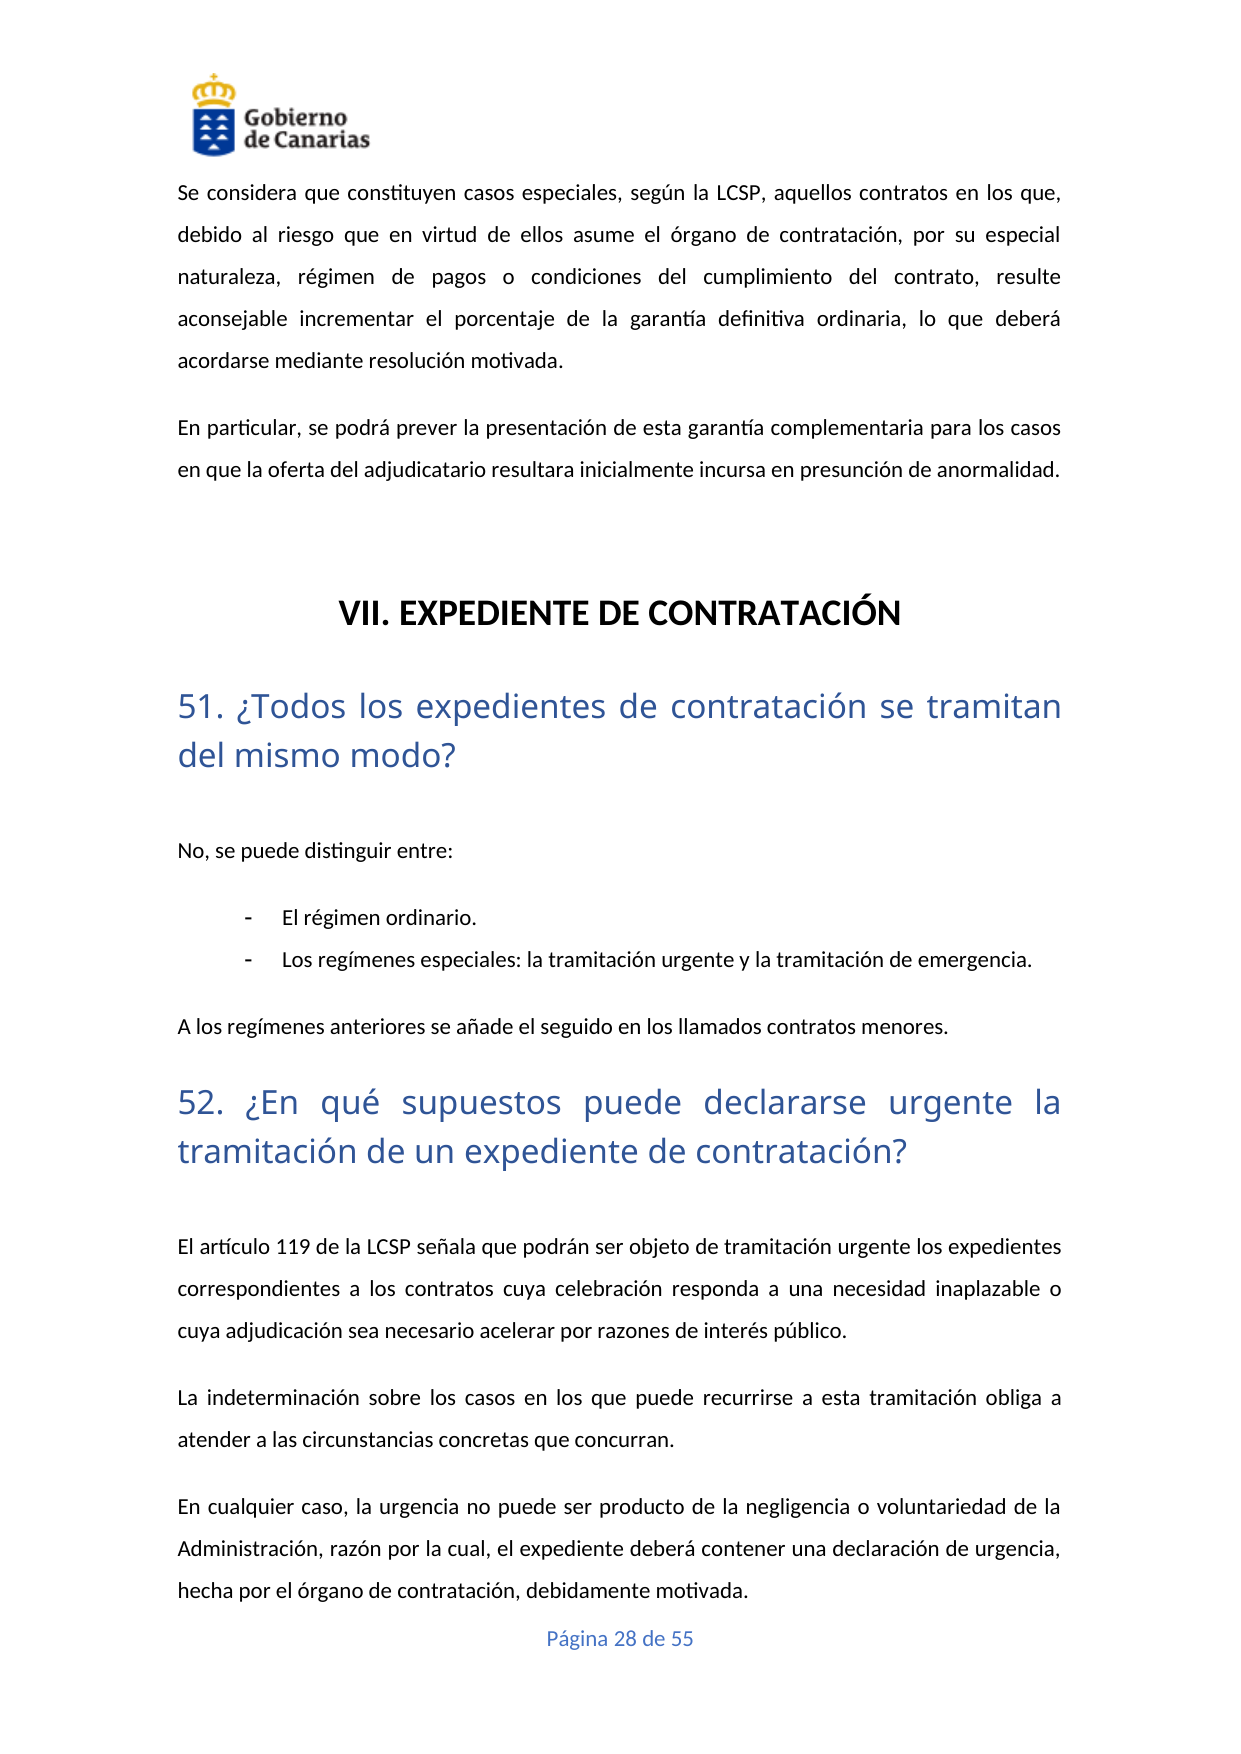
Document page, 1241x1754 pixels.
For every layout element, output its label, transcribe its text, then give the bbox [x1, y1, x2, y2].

text VII. EXPEDIENTE DE CONTRATACIÓN [177, 589, 1063, 635]
text El artículo 119 de la LCSP señala que podrán ser objeto de tramitación urgente los expedientes correspondientes a los contratos cuya celebración responda a una necesidad inaplazable o cuya adjudicación sea necesario acelerar por razones de interés público. [177, 1232, 1063, 1344]
text A los regímenes anteriores se añade el seguido en los llamados contratos menores. [177, 1012, 1063, 1040]
picture [177, 73, 393, 179]
text En particular, se podrá prever la presentación de esta garantía complementaria para los casos en que la oferta del adjudicatario resultara inicialmente incursa en presunción de anormalidad. [177, 413, 1063, 483]
subtitle 52. ¿En qué supuestos puede declararse urgente la tramitación de un expediente de contratación? [177, 1079, 1063, 1173]
text En cualquier caso, la urgencia no puede ser producto de la negligencia o voluntariedad de la Administración, razón por la cual, el expediente deberá contener una declaración de urgencia, hecha por el órgano de contratación, debidamente motivada. [177, 1492, 1063, 1604]
subtitle 51. ¿Todos los expedientes de contratación se tramitan del mismo modo? [177, 683, 1063, 777]
text No, se puede distinguir entre: [177, 836, 1063, 864]
list El régimen ordinario. [244, 903, 1063, 931]
list Los regímenes especiales: la tramitación urgente y la tramitación de emergencia. [244, 945, 1063, 973]
text La indeterminación sobre los casos en los que puede recurrirse a esta tramitación obliga a atender a las circunstancias concretas que concurran. [177, 1383, 1063, 1453]
text Se considera que constituyen casos especiales, según la LCSP, aquellos contratos en los que, debido al riesgo que en virtud de ellos asume el órgano de contratación, por su especial naturaleza, régimen de pagos o condiciones del cumplimiento del contrato, resulte aconsejable incrementar el porcentaje de la garantía definitiva ordinaria, lo que deberá acordarse mediante resolución motivada. [177, 178, 1063, 374]
